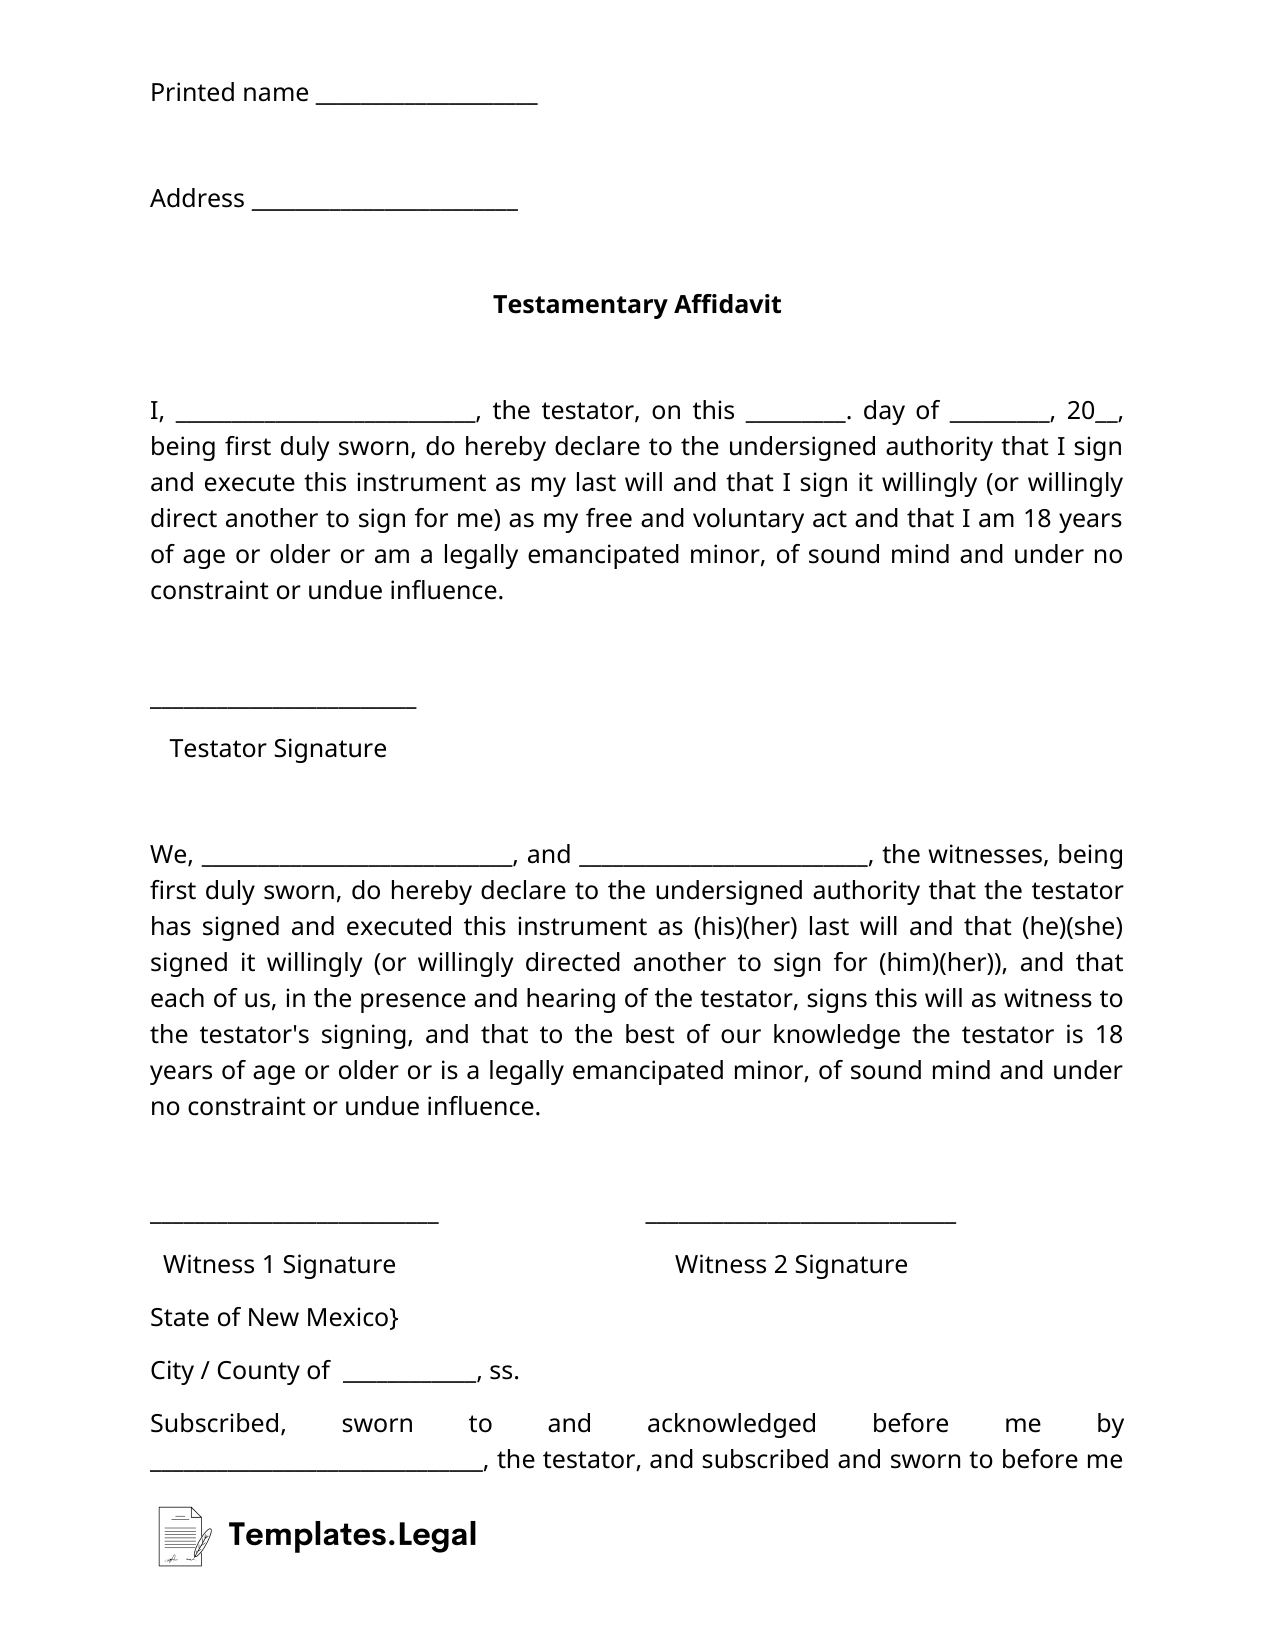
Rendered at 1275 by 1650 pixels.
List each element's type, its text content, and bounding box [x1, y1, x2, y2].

text Testator Signature [150, 731, 1125, 765]
text ________________________ [150, 678, 1125, 712]
text State of New Mexico} [150, 1299, 1125, 1333]
text Testamentary Affidavit [150, 287, 1125, 321]
text We, ____________________________, and __________________________, the witnesses, being first duly sworn, do hereby declare to the undersigned authority that the testator has signed and executed this instrument as (his)(her) last will and that (he)(she) signed it willingly (or willingly directed another to sign for (him)(her)), and that each of us, in the presence and hearing of the testator, signs this will as witness to the testator's signing, and that to the best of our knowledge the testator is 18 years of age or older or is a legally emancipated minor, of sound mind and under no constraint or undue influence. [150, 836, 1125, 1123]
text Address ________________________ [150, 181, 1125, 215]
text Printed name ____________________ [150, 75, 1125, 109]
text __________________________ ____________________________ [150, 1194, 1125, 1228]
text City / County of ____________, ss. [150, 1352, 1125, 1386]
text I, ___________________________, the testator, on this _________. day of _________, 20__, being first duly sworn, do hereby declare to the undersigned authority that I sign and execute this instrument as my last will and that I sign it willingly (or willingly direct another to sign for me) as my free and voluntary act and that I am 18 years of age or older or am a legally emancipated minor, of sound mind and under no constraint or undue influence. [150, 392, 1125, 607]
text Witness 1 Signature Witness 2 Signature [150, 1247, 1125, 1281]
text Subscribed, sworn to and acknowledged before me by ______________________________, the testator, and subscribed and sworn to before me [150, 1405, 1125, 1476]
